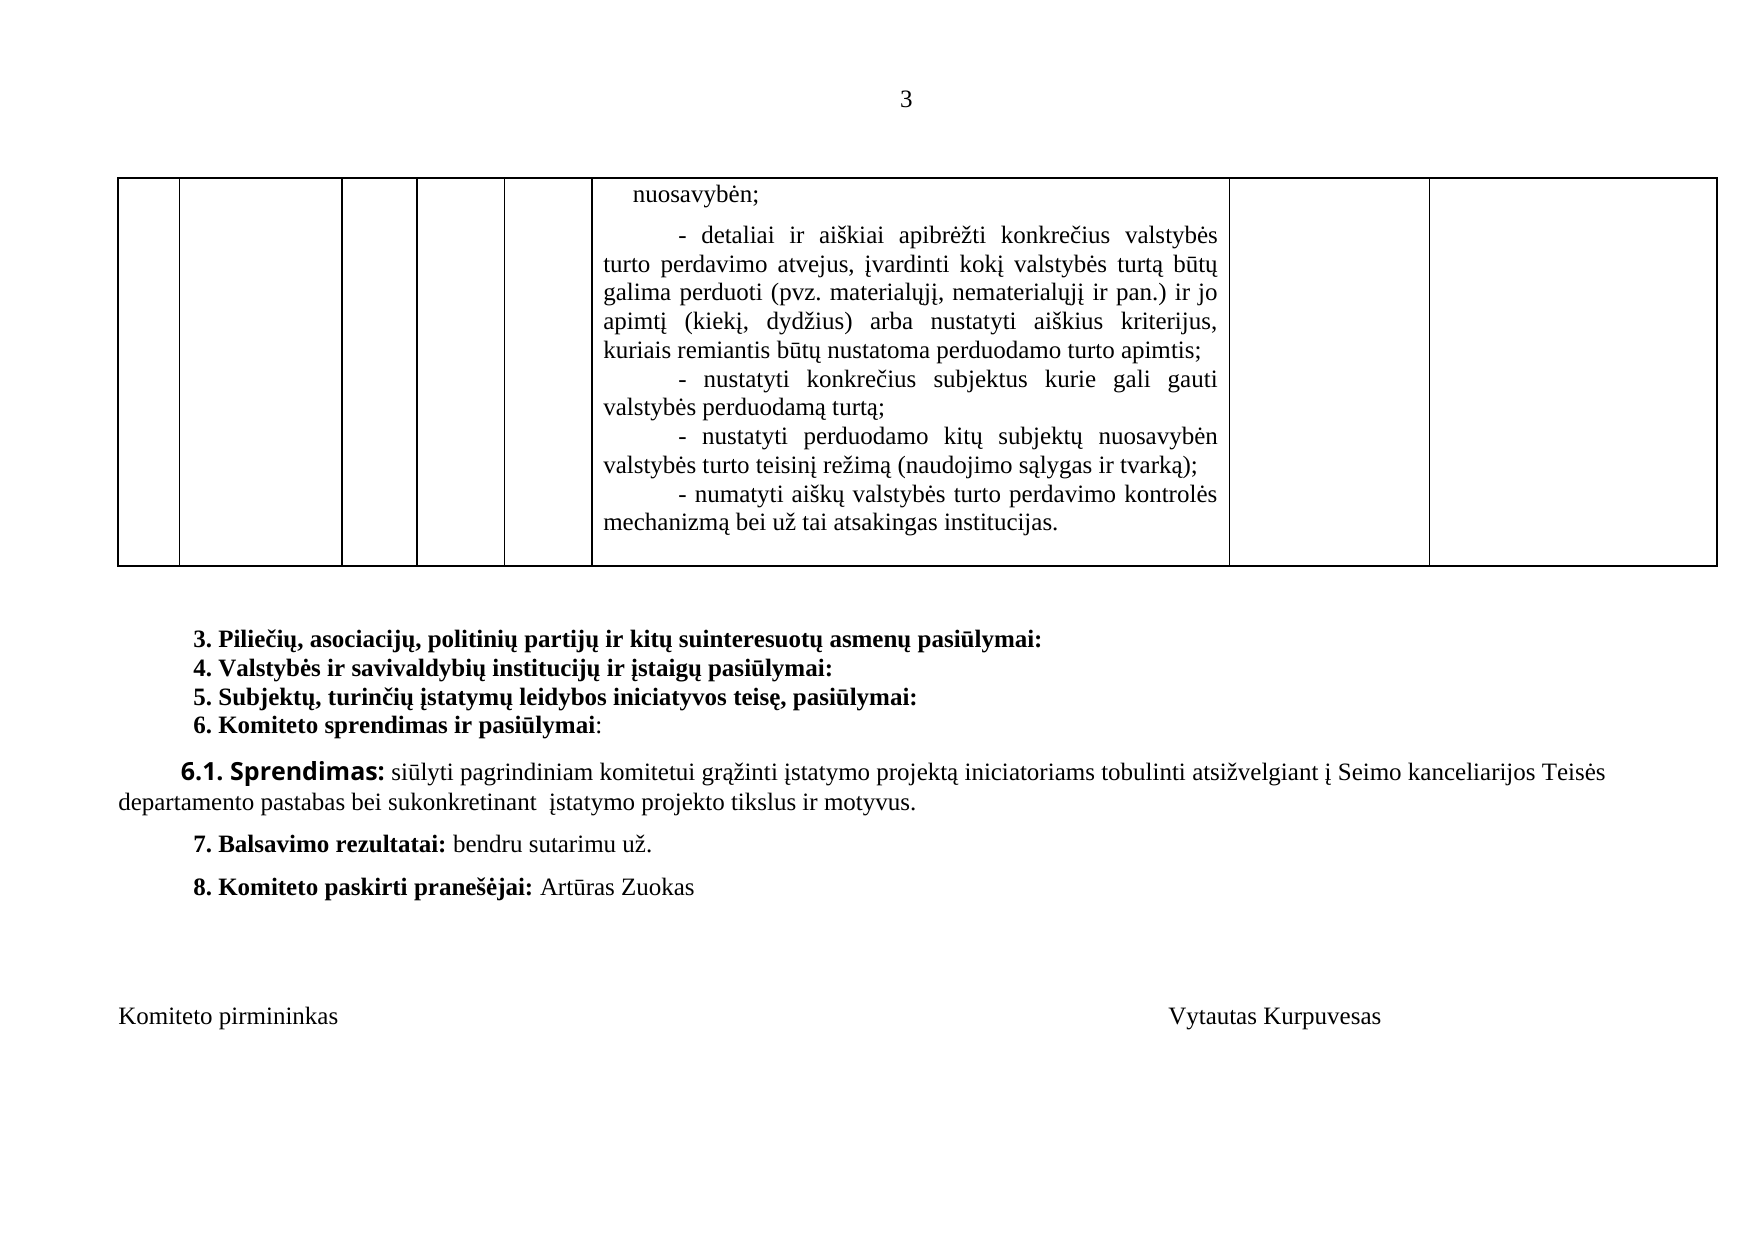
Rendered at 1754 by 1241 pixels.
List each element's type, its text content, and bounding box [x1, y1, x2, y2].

table_cell [1430, 179, 1716, 565]
table_cell [505, 179, 591, 565]
text 8. Komiteto paskirti pranešėjai: Artūras Zuokas [118, 872, 1694, 901]
table_cell [343, 179, 416, 565]
text Komiteto pirmininkas Vytautas Kurpuvesas [118, 1001, 1694, 1030]
text 3. Piliečių, asociacijų, politinių partijų ir kitų suinteresuotų asmenų pasiūlymai: [118, 624, 1694, 653]
table_cell [418, 179, 504, 565]
text 6.1. Sprendimas: siūlyti pagrindiniam komitetui grąžinti įstatymo projektą iniciatoriams tobulinti atsižvelgiant į Seimo kanceliarijos Teisės departamento pastabas bei sukonkretinant įstatymo projekto tikslus ir motyvus. [118, 753, 1694, 816]
text 7. Balsavimo rezultatai: bendru sutarimu už. [118, 829, 1694, 857]
text 4. Valstybės ir savivaldybių institucijų ir įstaigų pasiūlymai: [118, 653, 1694, 682]
table_cell [180, 179, 341, 565]
text 5. Subjektų, turinčių įstatymų leidybos iniciatyvos teisę, pasiūlymai: [118, 682, 1694, 710]
table_cell nuosavybėn; - detaliai ir aiškiai apibrėžti konkrečius valstybės turto perdavimo atvejus, įvardinti kokį valstybės turtą būtų galima perduoti (pvz. materialųjį, nematerialųjį ir pan.) ir jo apimtį (kiekį, dydžius) arba nustatyti aiškius kriterijus, kuriais remiantis būtų nustatoma perduodamo turto apimtis; - nustatyti konkrečius subjektus kurie gali gauti valstybės perduodamą turtą; - nustatyti perduodamo kitų subjektų nuosavybėn valstybės turto teisinį režimą (naudojimo sąlygas ir tvarką); - numatyti aiškų valstybės turto perdavimo kontrolės mechanizmą bei už tai atsakingas institucijas. [593, 179, 1229, 565]
table_cell [119, 179, 179, 565]
table_cell [1230, 179, 1429, 565]
text 6. Komiteto sprendimas ir pasiūlymai: [118, 710, 1694, 739]
